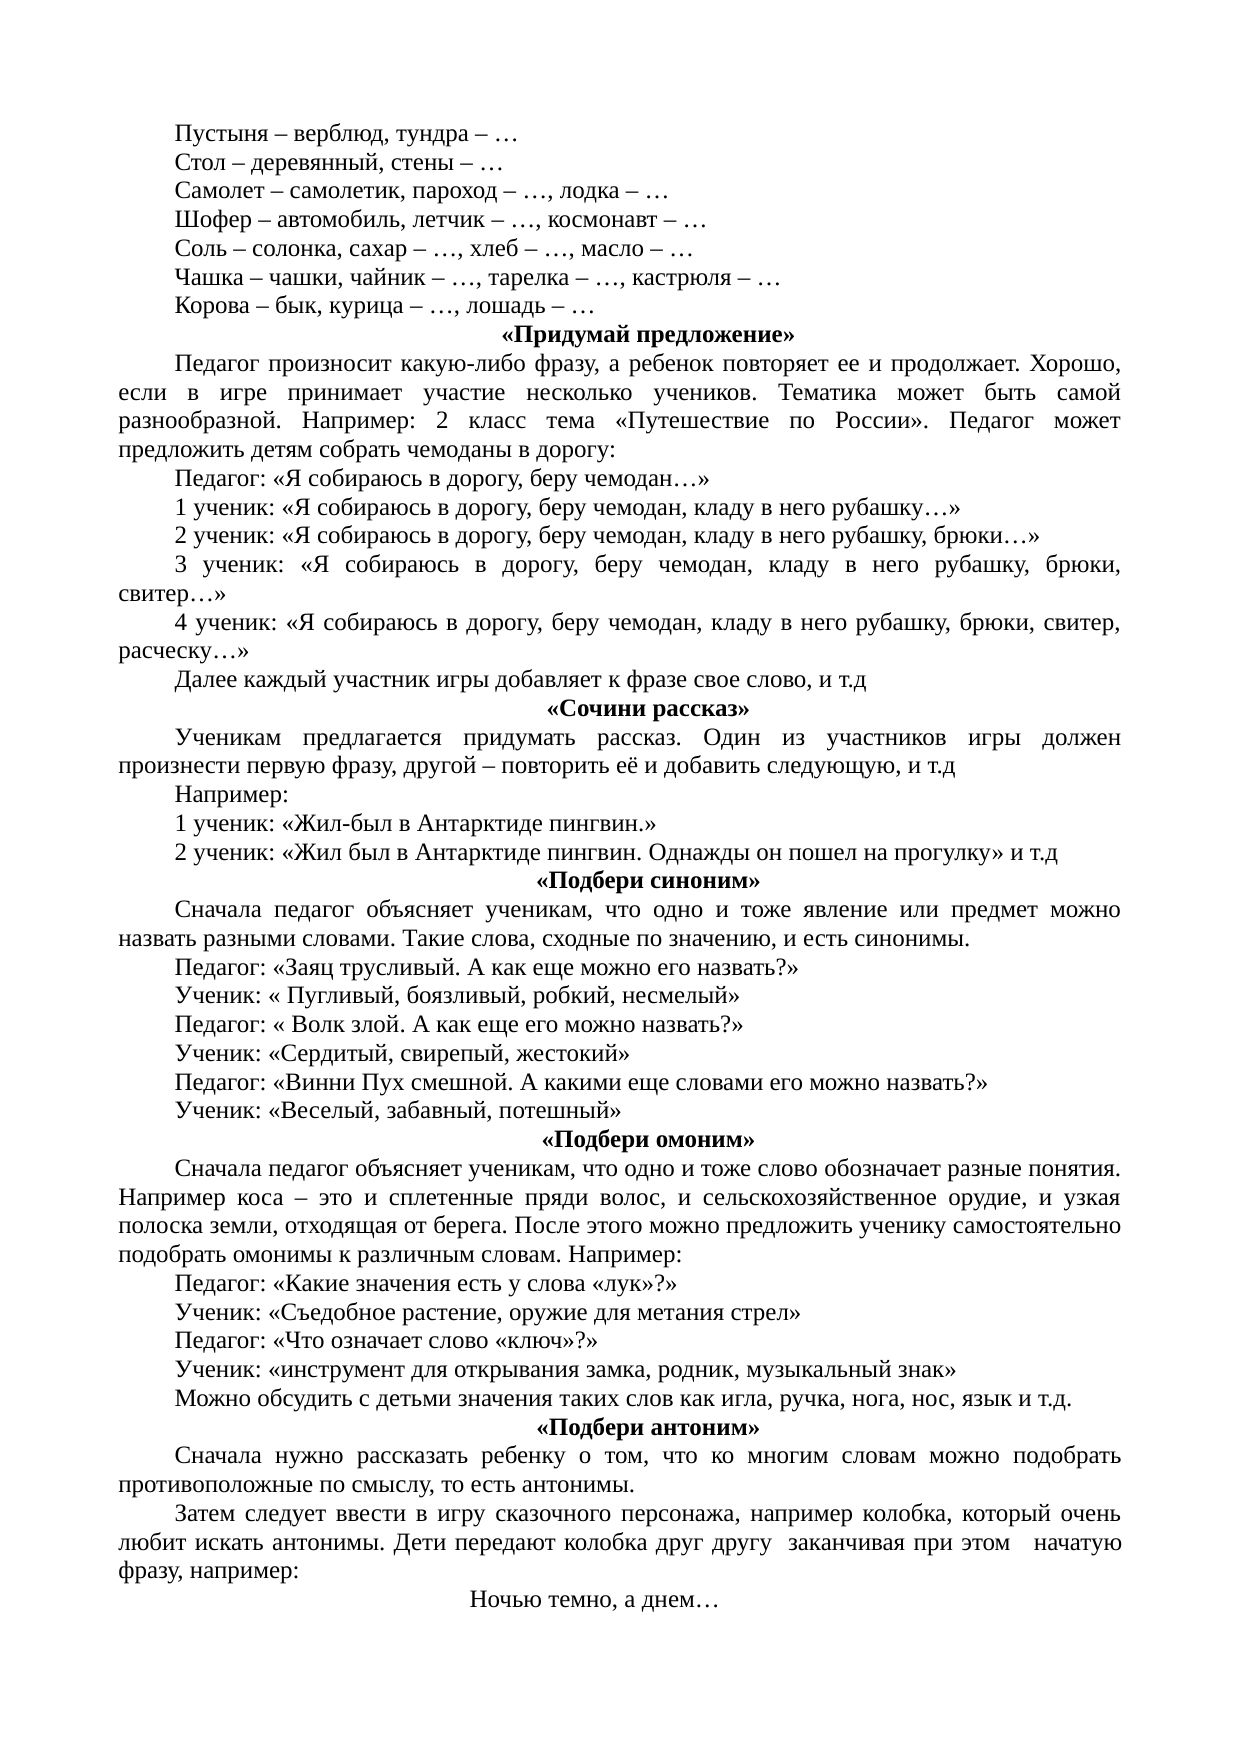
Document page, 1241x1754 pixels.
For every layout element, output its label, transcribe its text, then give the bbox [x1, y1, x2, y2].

text Самолет – самолетик, пароход – …, лодка – … [118, 176, 1122, 204]
text Ученик: «инструмент для открывания замка, родник, музыкальный знак» [118, 1354, 1122, 1383]
text 1 ученик: «Я собираюсь в дорогу, беру чемодан, кладу в него рубашку…» [118, 492, 1122, 521]
text Педагог: «Я собираюсь в дорогу, беру чемодан…» [118, 463, 1122, 492]
text 2 ученик: «Жил был в Антарктиде пингвин. Однажды он пошел на прогулку» и т.д [118, 837, 1122, 866]
text Например: [118, 779, 1122, 808]
text Затем следует ввести в игру сказочного персонажа, например колобка, который очень любит искать антонимы. Дети передают колобка друг другу заканчивая при этом начатую фразу, например: [118, 1498, 1122, 1584]
text «Сочини рассказ» [118, 693, 1122, 722]
text Ученик: «Съедобное растение, оружие для метания стрел» [118, 1297, 1122, 1326]
text Ночью темно, а днем… [413, 1584, 1122, 1613]
text «Подбери антоним» [118, 1412, 1122, 1441]
text Педагог: « Волк злой. А как еще его можно назвать?» [118, 1009, 1122, 1038]
text Ученик: «Сердитый, свирепый, жестокий» [118, 1038, 1122, 1067]
text Ученикам предлагается придумать рассказ. Один из участников игры должен произнести первую фразу, другой – повторить её и добавить следующую, и т.д [118, 722, 1122, 779]
text «Подбери омоним» [118, 1124, 1122, 1153]
text Стол – деревянный, стены – … [118, 147, 1122, 176]
text Педагог: «Что означает слово «ключ»?» [118, 1326, 1122, 1354]
text Сначала педагог объясняет ученикам, что одно и тоже явление или предмет можно назвать разными словами. Такие слова, сходные по значению, и есть синонимы. [118, 894, 1122, 952]
text Корова – бык, курица – …, лошадь – … [118, 291, 1122, 319]
text «Подбери синоним» [118, 866, 1122, 894]
text Ученик: «Веселый, забавный, потешный» [118, 1096, 1122, 1124]
text Далее каждый участник игры добавляет к фразе свое слово, и т.д [118, 664, 1122, 693]
text Шофер – автомобиль, летчик – …, космонавт – … [118, 204, 1122, 233]
text Педагог: «Какие значения есть у слова «лук»?» [118, 1268, 1122, 1297]
text Можно обсудить с детьми значения таких слов как игла, ручка, нога, нос, язык и т.д. [118, 1383, 1122, 1412]
text Чашка – чашки, чайник – …, тарелка – …, кастрюля – … [118, 262, 1122, 291]
text Сначала нужно рассказать ребенку о том, что ко многим словам можно подобрать противоположные по смыслу, то есть антонимы. [118, 1441, 1122, 1498]
text Ученик: « Пугливый, боязливый, робкий, несмелый» [118, 981, 1122, 1009]
text Педагог: «Заяц трусливый. А как еще можно его назвать?» [118, 952, 1122, 981]
text 2 ученик: «Я собираюсь в дорогу, беру чемодан, кладу в него рубашку, брюки…» [118, 521, 1122, 549]
text Сначала педагог объясняет ученикам, что одно и тоже слово обозначает разные понятия. Например коса – это и сплетенные пряди волос, и сельскохозяйственное орудие, и узкая полоска земли, отходящая от берега. После этого можно предложить ученику самостоятельно подобрать омонимы к различным словам. Например: [118, 1153, 1122, 1268]
text 3 ученик: «Я собираюсь в дорогу, беру чемодан, кладу в него рубашку, брюки, свитер…» [118, 549, 1122, 607]
text Педагог: «Винни Пух смешной. А какими еще словами его можно назвать?» [118, 1067, 1122, 1096]
text Пустыня – верблюд, тундра – … [118, 118, 1122, 147]
text «Придумай предложение» [118, 319, 1122, 348]
text Педагог произносит какую-либо фразу, а ребенок повторяет ее и продолжает. Хорошо, если в игре принимает участие несколько учеников. Тематика может быть самой разнообразной. Например: 2 класс тема «Путешествие по России». Педагог может предложить детям собрать чемоданы в дорогу: [118, 348, 1122, 463]
text 1 ученик: «Жил-был в Антарктиде пингвин.» [118, 808, 1122, 837]
text 4 ученик: «Я собираюсь в дорогу, беру чемодан, кладу в него рубашку, брюки, свитер, расческу…» [118, 607, 1122, 664]
text Соль – солонка, сахар – …, хлеб – …, масло – … [118, 233, 1122, 262]
